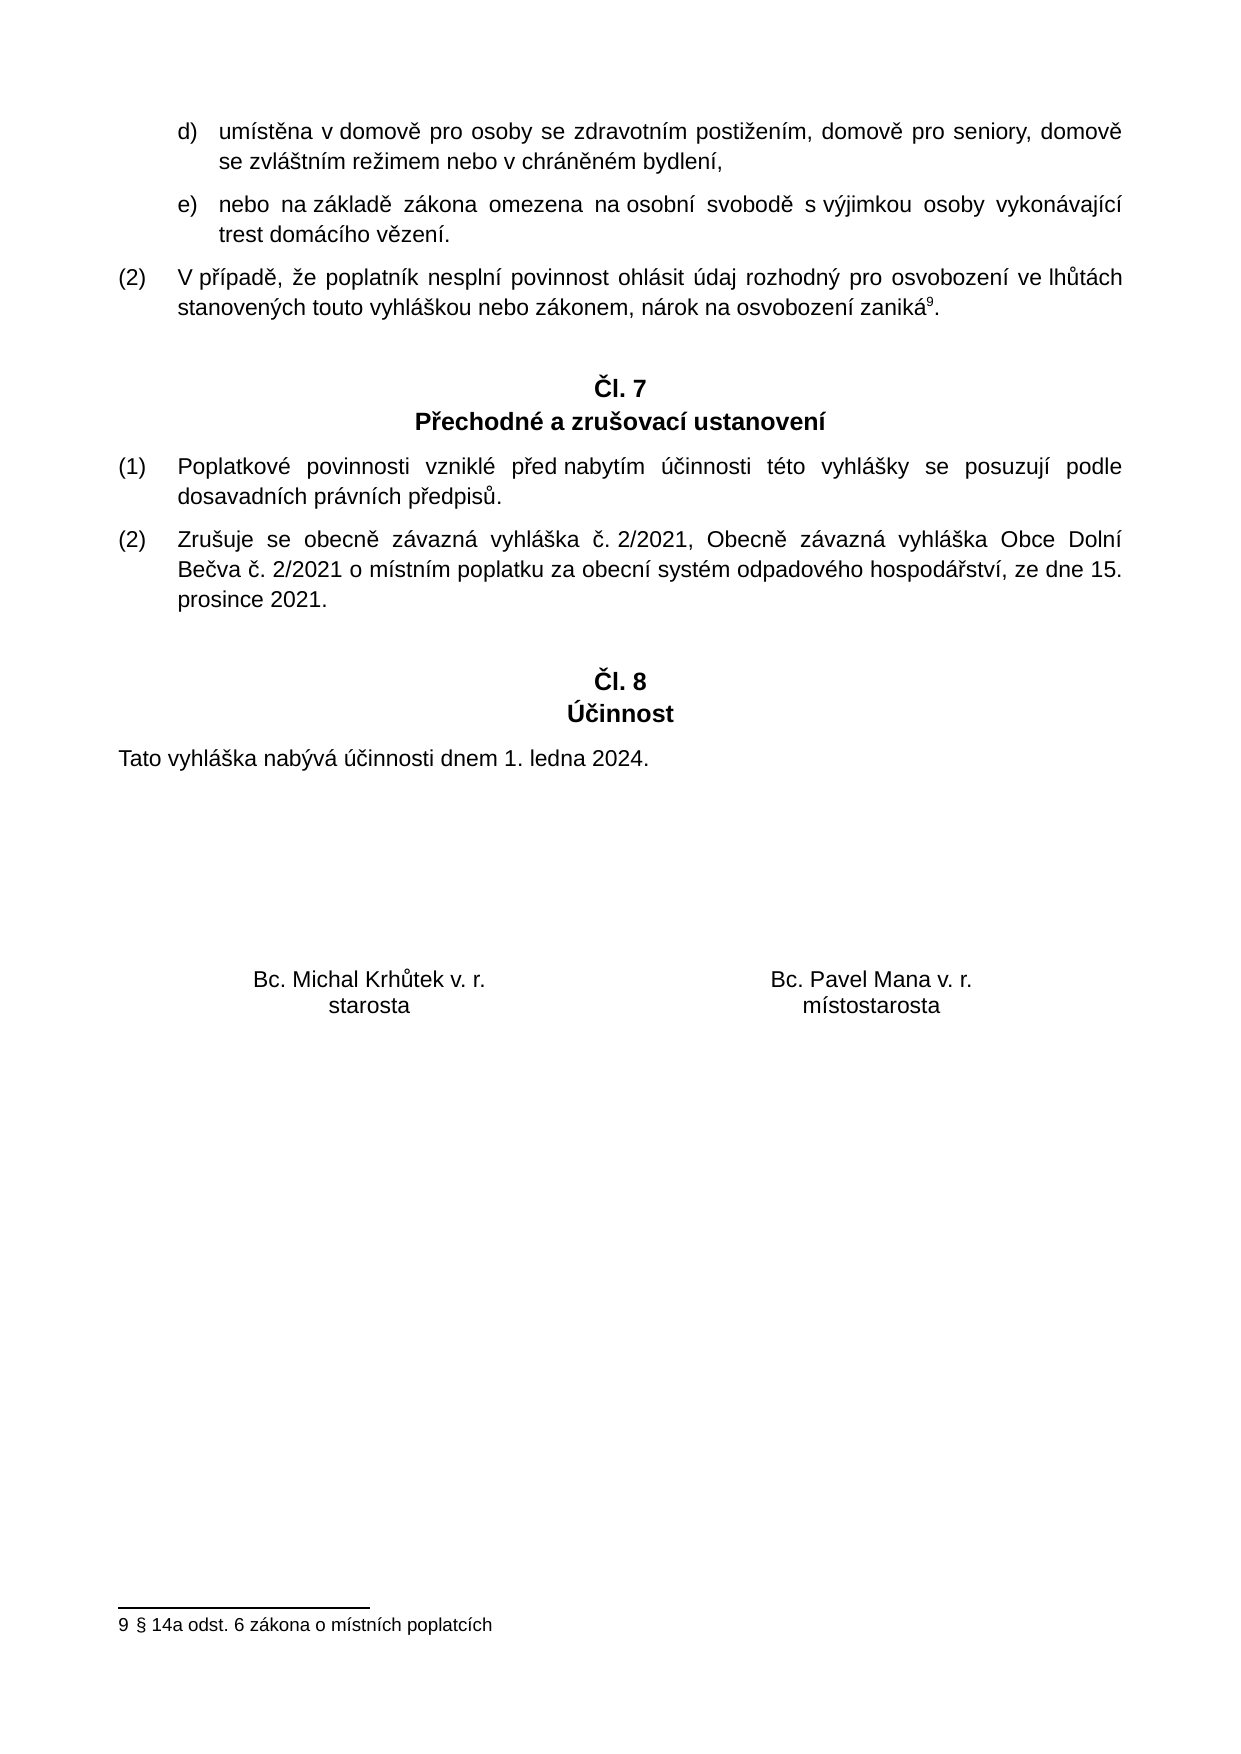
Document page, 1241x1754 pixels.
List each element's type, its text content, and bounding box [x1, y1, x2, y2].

list § 14a odst. 6 zákona o místních poplatcích [118, 1614, 1122, 1635]
table_cell [118, 1024, 620, 1142]
list nebo na základě zákona omezena na osobní svobodě s výjimkou osoby vykonávající trest domácího vězení. [177, 191, 1122, 248]
table_header Bc. Pavel Mana v. r. místostarosta [620, 906, 1122, 1024]
text Tato vyhláška nabývá účinnosti dnem 1. ledna 2024. [118, 745, 1122, 771]
subtitle Čl. 8 Účinnost [118, 666, 1122, 728]
list Zrušuje se obecně závazná vyhláška č. 2/2021, Obecně závazná vyhláška Obce Dolní Bečva č. 2/2021 o místním poplatku za obecní systém odpadového hospodářství, ze dne 15. prosince 2021. [118, 526, 1122, 613]
list umístěna v domově pro osoby se zdravotním postižením, domově pro seniory, domově se zvláštním režimem nebo v chráněném bydlení, [177, 118, 1122, 175]
table_cell [620, 1024, 1122, 1142]
subtitle Čl. 7 Přechodné a zrušovací ustanovení [118, 374, 1122, 436]
list V případě, že poplatník nesplní povinnost ohlásit údaj rozhodný pro osvobození ve lhůtách stanovených touto vyhláškou nebo zákonem, nárok na osvobození zaniká. [118, 264, 1122, 321]
table_header Bc. Michal Krhůtek v. r. starosta [118, 906, 620, 1024]
list Poplatkové povinnosti vzniklé před nabytím účinnosti této vyhlášky se posuzují podle dosavadních právních předpisů. [118, 453, 1122, 509]
